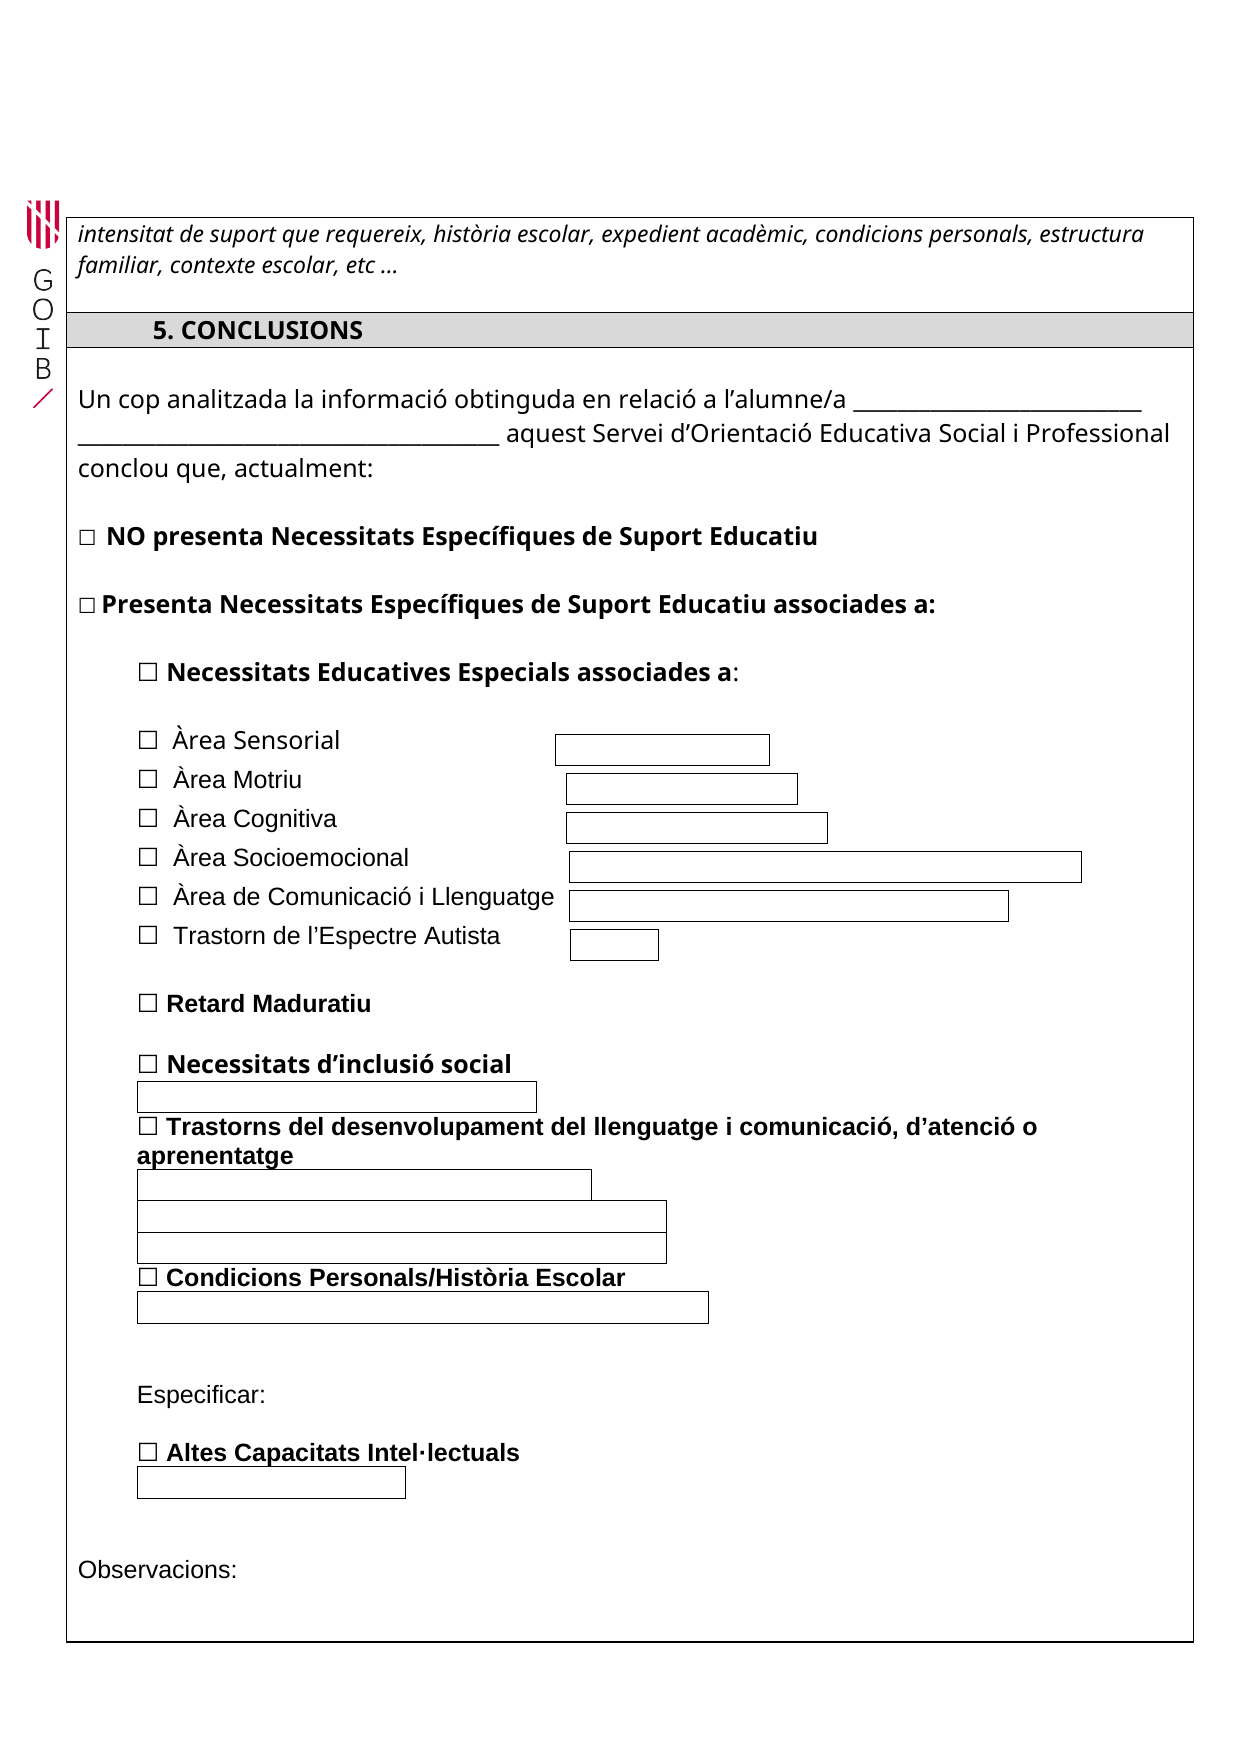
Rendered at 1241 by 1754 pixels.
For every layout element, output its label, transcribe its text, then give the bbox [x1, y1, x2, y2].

picture [0, 75, 122, 439]
table_cell intensitat de suport que requereix, història escolar, expedient acadèmic, condicions personals, estructura familiar, contexte escolar, etc … [67, 218, 1193, 312]
table_cell Un cop analitzada la informació obtinguda en relació a l’alumne/a __________________________ ______________________________________ aquest Servei d’Orientació Educativa Social i Professional conclou que, actualment: ☐ NO presenta Necessitats Específiques de Suport Educatiu ☐ Presenta Necessitats Específiques de Suport Educatiu associades a: ☐ Necessitats Educatives Especials associades a: ☐ Àrea Sensorial ☐ Àrea Motriu ☐ Àrea Cognitiva ☐ Àrea Socioemocional ☐ Àrea de Comunicació i Llenguatge ☐ Trastorn de l’Espectre Autista ☐ Retard Maduratiu ☐ Necessitats d’inclusió social ☐ Trastorns del desenvolupament del llenguatge i comunicació, d’atenció o aprenentatge ☐ Condicions Personals/Història Escolar Especificar: ☐ Altes Capacitats Intel·lectuals Observacions: [67, 348, 1193, 1641]
table_cell 5. CONCLUSIONS [67, 313, 1193, 347]
